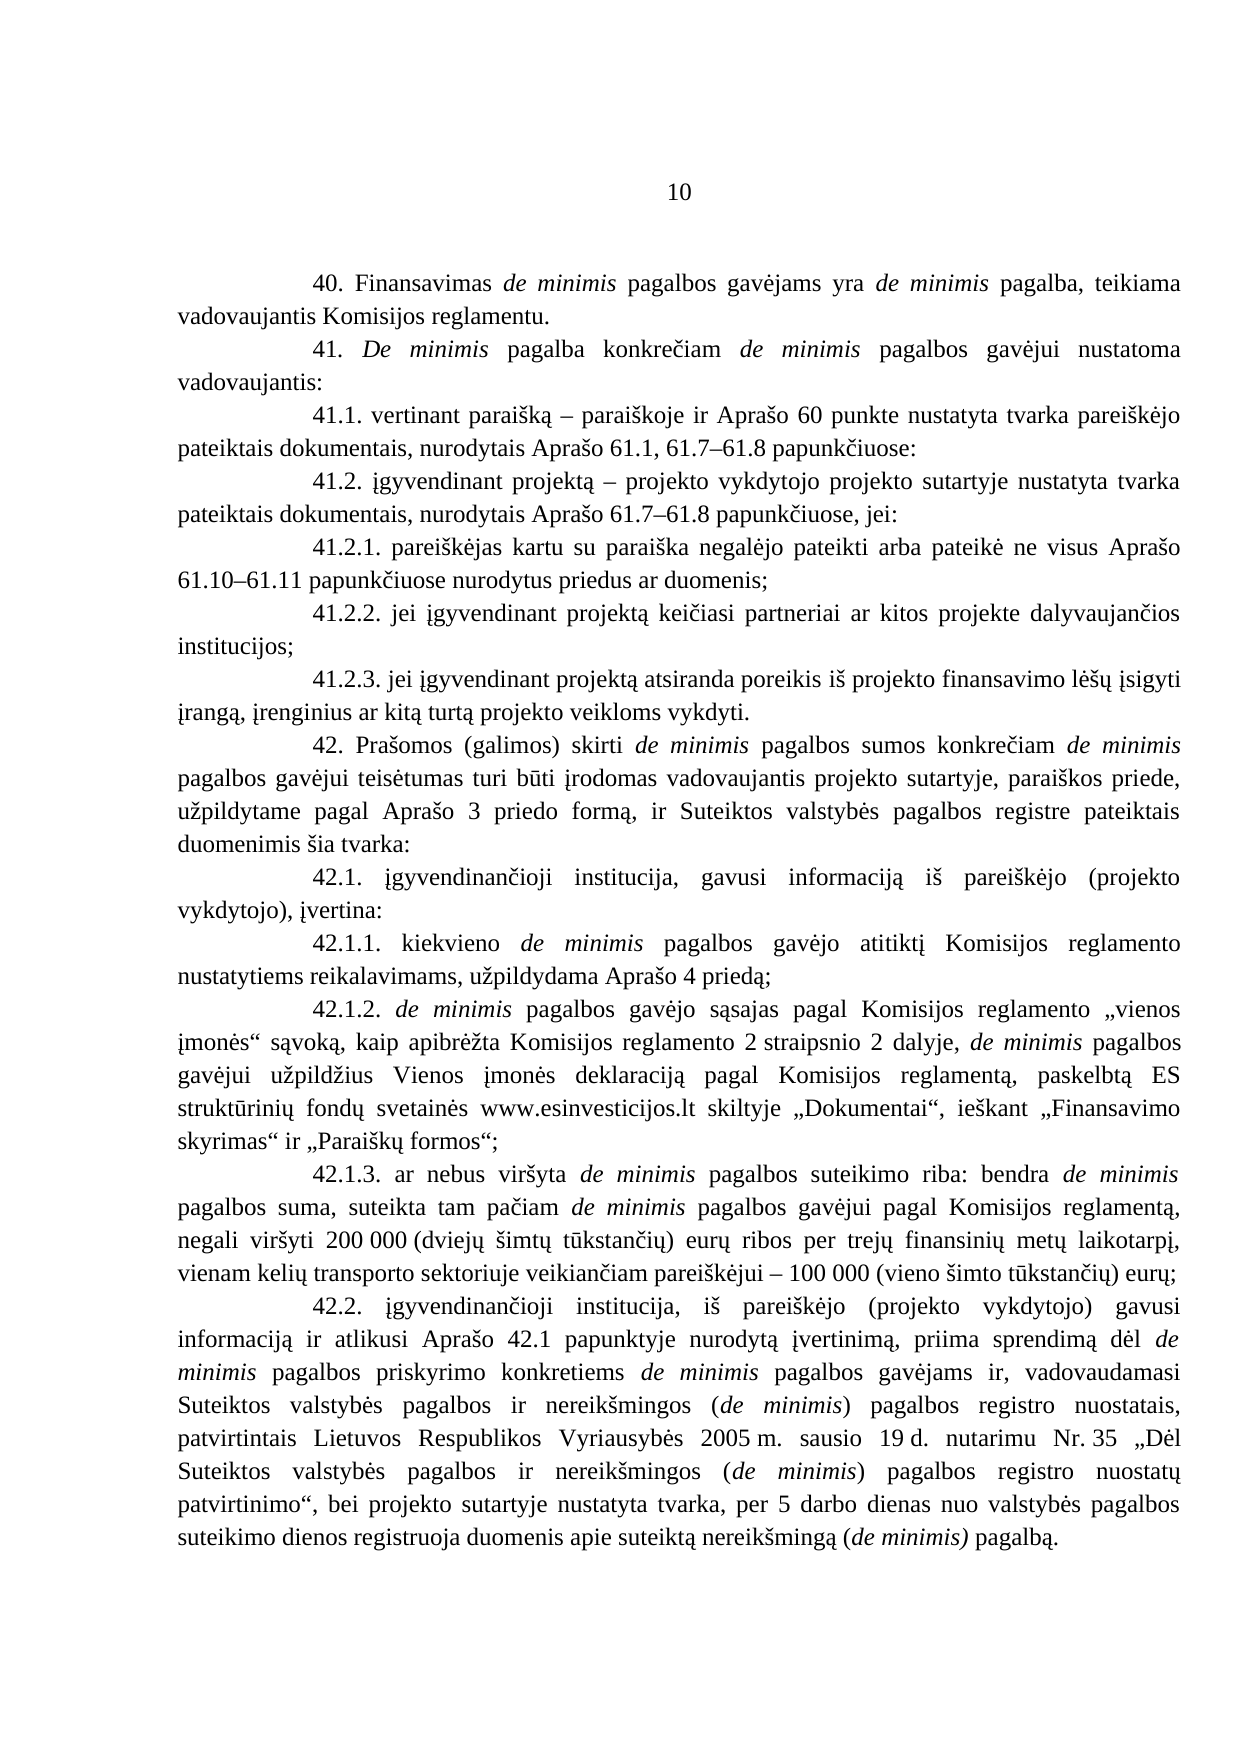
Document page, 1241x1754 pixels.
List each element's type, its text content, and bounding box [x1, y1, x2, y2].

text 41.2.3. jei įgyvendinant projektą atsiranda poreikis iš projekto finansavimo lėšų įsigyti įrangą, įrenginius ar kitą turtą projekto veikloms vykdyti. [177, 664, 1181, 726]
text 41.2.1. pareiškėjas kartu su paraiška negalėjo pateikti arba pateikė ne visus Aprašo 61.10–61.11 papunkčiuose nurodytus priedus ar duomenis; [177, 532, 1181, 594]
text 41.1. vertinant paraišką – paraiškoje ir Aprašo 60 punkte nustatyta tvarka pareiškėjo pateiktais dokumentais, nurodytais Aprašo 61.1, 61.7–61.8 papunkčiuose: [177, 400, 1181, 462]
text 42.1.3. ar nebus viršyta de minimis pagalbos suteikimo riba: bendra de minimis pagalbos suma, suteikta tam pačiam de minimis pagalbos gavėjui pagal Komisijos reglamentą, negali viršyti 200 000 (dviejų šimtų tūkstančių) eurų ribos per trejų finansinių metų laikotarpį, vienam kelių transporto sektoriuje veikiančiam pareiškėjui – 100 000 (vieno šimto tūkstančių) eurų; [177, 1159, 1181, 1287]
text 42. Prašomos (galimos) skirti de minimis pagalbos sumos konkrečiam de minimis pagalbos gavėjui teisėtumas turi būti įrodomas vadovaujantis projekto sutartyje, paraiškos priede, užpildytame pagal Aprašo 3 priedo formą, ir Suteiktos valstybės pagalbos registre pateiktais duomenimis šia tvarka: [177, 730, 1181, 858]
text 42.1.1. kiekvieno de minimis pagalbos gavėjo atitiktį Komisijos reglamento nustatytiems reikalavimams, užpildydama Aprašo 4 priedą; [177, 928, 1181, 990]
text 40. Finansavimas de minimis pagalbos gavėjams yra de minimis pagalba, teikiama vadovaujantis Komisijos reglamentu. [177, 268, 1181, 329]
text 41.2.2. jei įgyvendinant projektą keičiasi partneriai ar kitos projekte dalyvaujančios institucijos; [177, 598, 1181, 660]
text 42.2. įgyvendinančioji institucija, iš pareiškėjo (projekto vykdytojo) gavusi informaciją ir atlikusi Aprašo 42.1 papunktyje nurodytą įvertinimą, priima sprendimą dėl de minimis pagalbos priskyrimo konkretiems de minimis pagalbos gavėjams ir, vadovaudamasi Suteiktos valstybės pagalbos ir nereikšmingos (de minimis) pagalbos registro nuostatais, patvirtintais Lietuvos Respublikos Vyriausybės 2005 m. sausio 19 d. nutarimu Nr. 35 „Dėl Suteiktos valstybės pagalbos ir nereikšmingos (de minimis) pagalbos registro nuostatų patvirtinimo“, bei projekto sutartyje nustatyta tvarka, per 5 darbo dienas nuo valstybės pagalbos suteikimo dienos registruoja duomenis apie suteiktą nereikšmingą (de minimis) pagalbą. [177, 1291, 1181, 1551]
text 41. De minimis pagalba konkrečiam de minimis pagalbos gavėjui nustatoma vadovaujantis: [177, 334, 1181, 396]
text 42.1. įgyvendinančioji institucija, gavusi informaciją iš pareiškėjo (projekto vykdytojo), įvertina: [177, 862, 1181, 924]
text 42.1.2. de minimis pagalbos gavėjo sąsajas pagal Komisijos reglamento „vienos įmonės“ sąvoką, kaip apibrėžta Komisijos reglamento 2 straipsnio 2 dalyje, de minimis pagalbos gavėjui užpildžius Vienos įmonės deklaraciją pagal Komisijos reglamentą, paskelbtą ES struktūrinių fondų svetainės www.esinvesticijos.lt skiltyje „Dokumentai“, ieškant „Finansavimo skyrimas“ ir „Paraiškų formos“; [177, 994, 1181, 1155]
text 41.2. įgyvendinant projektą – projekto vykdytojo projekto sutartyje nustatyta tvarka pateiktais dokumentais, nurodytais Aprašo 61.7–61.8 papunkčiuose, jei: [177, 466, 1181, 528]
